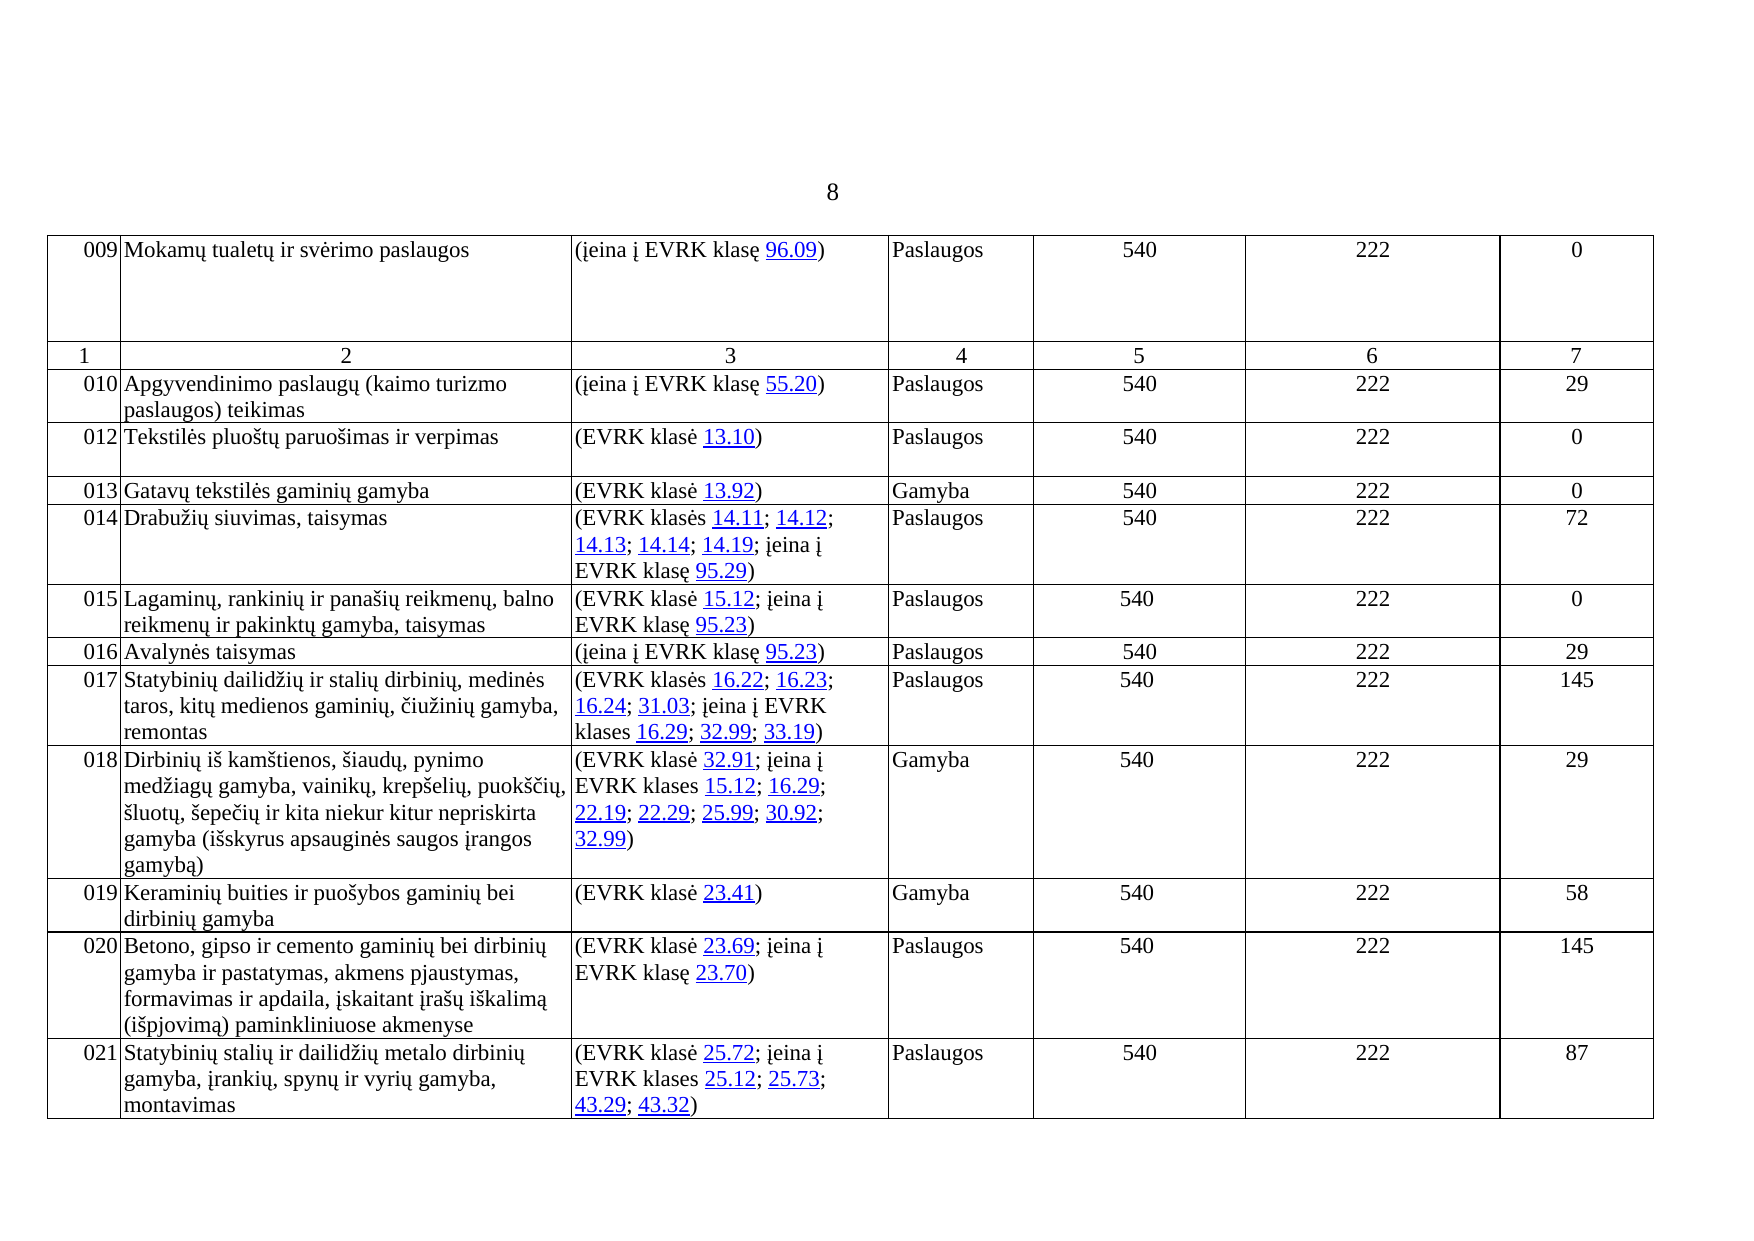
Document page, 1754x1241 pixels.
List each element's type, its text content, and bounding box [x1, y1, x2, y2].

table_cell 540 [1034, 236, 1245, 341]
table_cell (EVRK klasė 23.69; įeina į EVRK klasę 23.70) [572, 933, 888, 1038]
table_cell (įeina į EVRK klasę 95.23) [572, 638, 888, 665]
table_cell 222 [1246, 585, 1499, 637]
table_cell Mokamų tualetų ir svėrimo paslaugos [121, 236, 571, 341]
table_cell 72 [1501, 505, 1653, 583]
table_cell 540 [1034, 666, 1245, 745]
table_cell Paslaugos [889, 666, 1033, 745]
table_cell Keraminių buities ir puošybos gaminių bei dirbinių gamyba [121, 879, 571, 931]
table_cell 7 [1501, 342, 1653, 368]
table_cell Paslaugos [889, 505, 1033, 583]
table_cell 58 [1501, 879, 1653, 931]
table_cell 222 [1246, 879, 1499, 931]
table_cell 222 [1246, 666, 1499, 745]
table_cell 145 [1501, 933, 1653, 1038]
table_cell Gamyba [889, 746, 1033, 878]
table_cell 540 [1034, 638, 1245, 665]
table_cell 015 [48, 585, 120, 637]
table_cell (įeina į EVRK klasę 96.09) [572, 236, 888, 341]
table_cell 222 [1246, 236, 1499, 341]
table_cell Tekstilės pluoštų paruošimas ir verpimas [121, 423, 571, 476]
table_cell 540 [1034, 1039, 1245, 1118]
table_cell 0 [1501, 423, 1653, 476]
table_cell 4 [889, 342, 1033, 368]
table_cell 222 [1246, 746, 1499, 878]
table_cell 222 [1246, 477, 1499, 503]
table_cell 020 [48, 933, 120, 1038]
table_cell 222 [1246, 505, 1499, 583]
table_cell Drabužių siuvimas, taisymas [121, 505, 571, 583]
table_cell 013 [48, 477, 120, 503]
table_cell 540 [1034, 933, 1245, 1038]
table_cell Paslaugos [889, 370, 1033, 422]
table_cell 222 [1246, 638, 1499, 665]
table_cell 014 [48, 505, 120, 583]
table_cell 010 [48, 370, 120, 422]
table_cell 009 [48, 236, 120, 341]
table_cell 018 [48, 746, 120, 878]
table_cell 017 [48, 666, 120, 745]
table_cell Paslaugos [889, 423, 1033, 476]
table_cell (EVRK klasė 15.12; įeina į EVRK klasę 95.23) [572, 585, 888, 637]
table_cell Dirbinių iš kamštienos, šiaudų, pynimo medžiagų gamyba, vainikų, krepšelių, puokščių, šluotų, šepečių ir kita niekur kitur nepriskirta gamyba (išskyrus apsauginės saugos įrangos gamybą) [121, 746, 571, 878]
table_cell 012 [48, 423, 120, 476]
table_cell Apgyvendinimo paslaugų (kaimo turizmo paslaugos) teikimas [121, 370, 571, 422]
table_cell 29 [1501, 638, 1653, 665]
table_cell (EVRK klasė 13.10) [572, 423, 888, 476]
table_cell Statybinių stalių ir dailidžių metalo dirbinių gamyba, įrankių, spynų ir vyrių gamyba, montavimas [121, 1039, 571, 1118]
table_cell Statybinių dailidžių ir stalių dirbinių, medinės taros, kitų medienos gaminių, čiužinių gamyba, remontas [121, 666, 571, 745]
table_cell 5 [1034, 342, 1245, 368]
table_cell 540 [1034, 746, 1245, 878]
table_cell (EVRK klasė 25.72; įeina į EVRK klases 25.12; 25.73; 43.29; 43.32) [572, 1039, 888, 1118]
table_cell 021 [48, 1039, 120, 1118]
table_cell 016 [48, 638, 120, 665]
table_cell (EVRK klasė 23.41) [572, 879, 888, 931]
table_cell Paslaugos [889, 1039, 1033, 1118]
table_cell 222 [1246, 423, 1499, 476]
table_cell (įeina į EVRK klasę 55.20) [572, 370, 888, 422]
table_cell Lagaminų, rankinių ir panašių reikmenų, balno reikmenų ir pakinktų gamyba, taisymas [121, 585, 571, 637]
table_cell 0 [1501, 477, 1653, 503]
table_cell Paslaugos [889, 585, 1033, 637]
table_cell 0 [1501, 585, 1653, 637]
table_cell (EVRK klasės 16.22; 16.23; 16.24; 31.03; įeina į EVRK klases 16.29; 32.99; 33.19) [572, 666, 888, 745]
table_cell 222 [1246, 1039, 1499, 1118]
table_cell 540 [1034, 585, 1245, 637]
table_cell Paslaugos [889, 638, 1033, 665]
table_cell Gamyba [889, 879, 1033, 931]
table_cell 6 [1246, 342, 1499, 368]
table_cell Paslaugos [889, 933, 1033, 1038]
table_cell 0 [1501, 236, 1653, 341]
table_cell Paslaugos [889, 236, 1033, 341]
table_cell Gamyba [889, 477, 1033, 503]
table_cell 019 [48, 879, 120, 931]
table_cell 540 [1034, 370, 1245, 422]
table_cell Betono, gipso ir cemento gaminių bei dirbinių gamyba ir pastatymas, akmens pjaustymas, formavimas ir apdaila, įskaitant įrašų iškalimą (išpjovimą) paminkliniuose akmenyse [121, 933, 571, 1038]
table_cell (EVRK klasė 32.91; įeina į EVRK klases 15.12; 16.29; 22.19; 22.29; 25.99; 30.92; 32.99) [572, 746, 888, 878]
table_cell 29 [1501, 370, 1653, 422]
table_cell (EVRK klasė 13.92) [572, 477, 888, 503]
table_cell 145 [1501, 666, 1653, 745]
table_cell 87 [1501, 1039, 1653, 1118]
table_cell 540 [1034, 423, 1245, 476]
table_cell 540 [1034, 477, 1245, 503]
table_cell 540 [1034, 505, 1245, 583]
table_cell 1 [48, 342, 120, 368]
table_cell 2 [121, 342, 571, 368]
table_cell 540 [1034, 879, 1245, 931]
table_cell Avalynės taisymas [121, 638, 571, 665]
table_cell 29 [1501, 746, 1653, 878]
table_cell 222 [1246, 933, 1499, 1038]
table_cell 222 [1246, 370, 1499, 422]
table_cell Gatavų tekstilės gaminių gamyba [121, 477, 571, 503]
table_cell (EVRK klasės 14.11; 14.12; 14.13; 14.14; 14.19; įeina į EVRK klasę 95.29) [572, 505, 888, 583]
table_cell 3 [572, 342, 888, 368]
